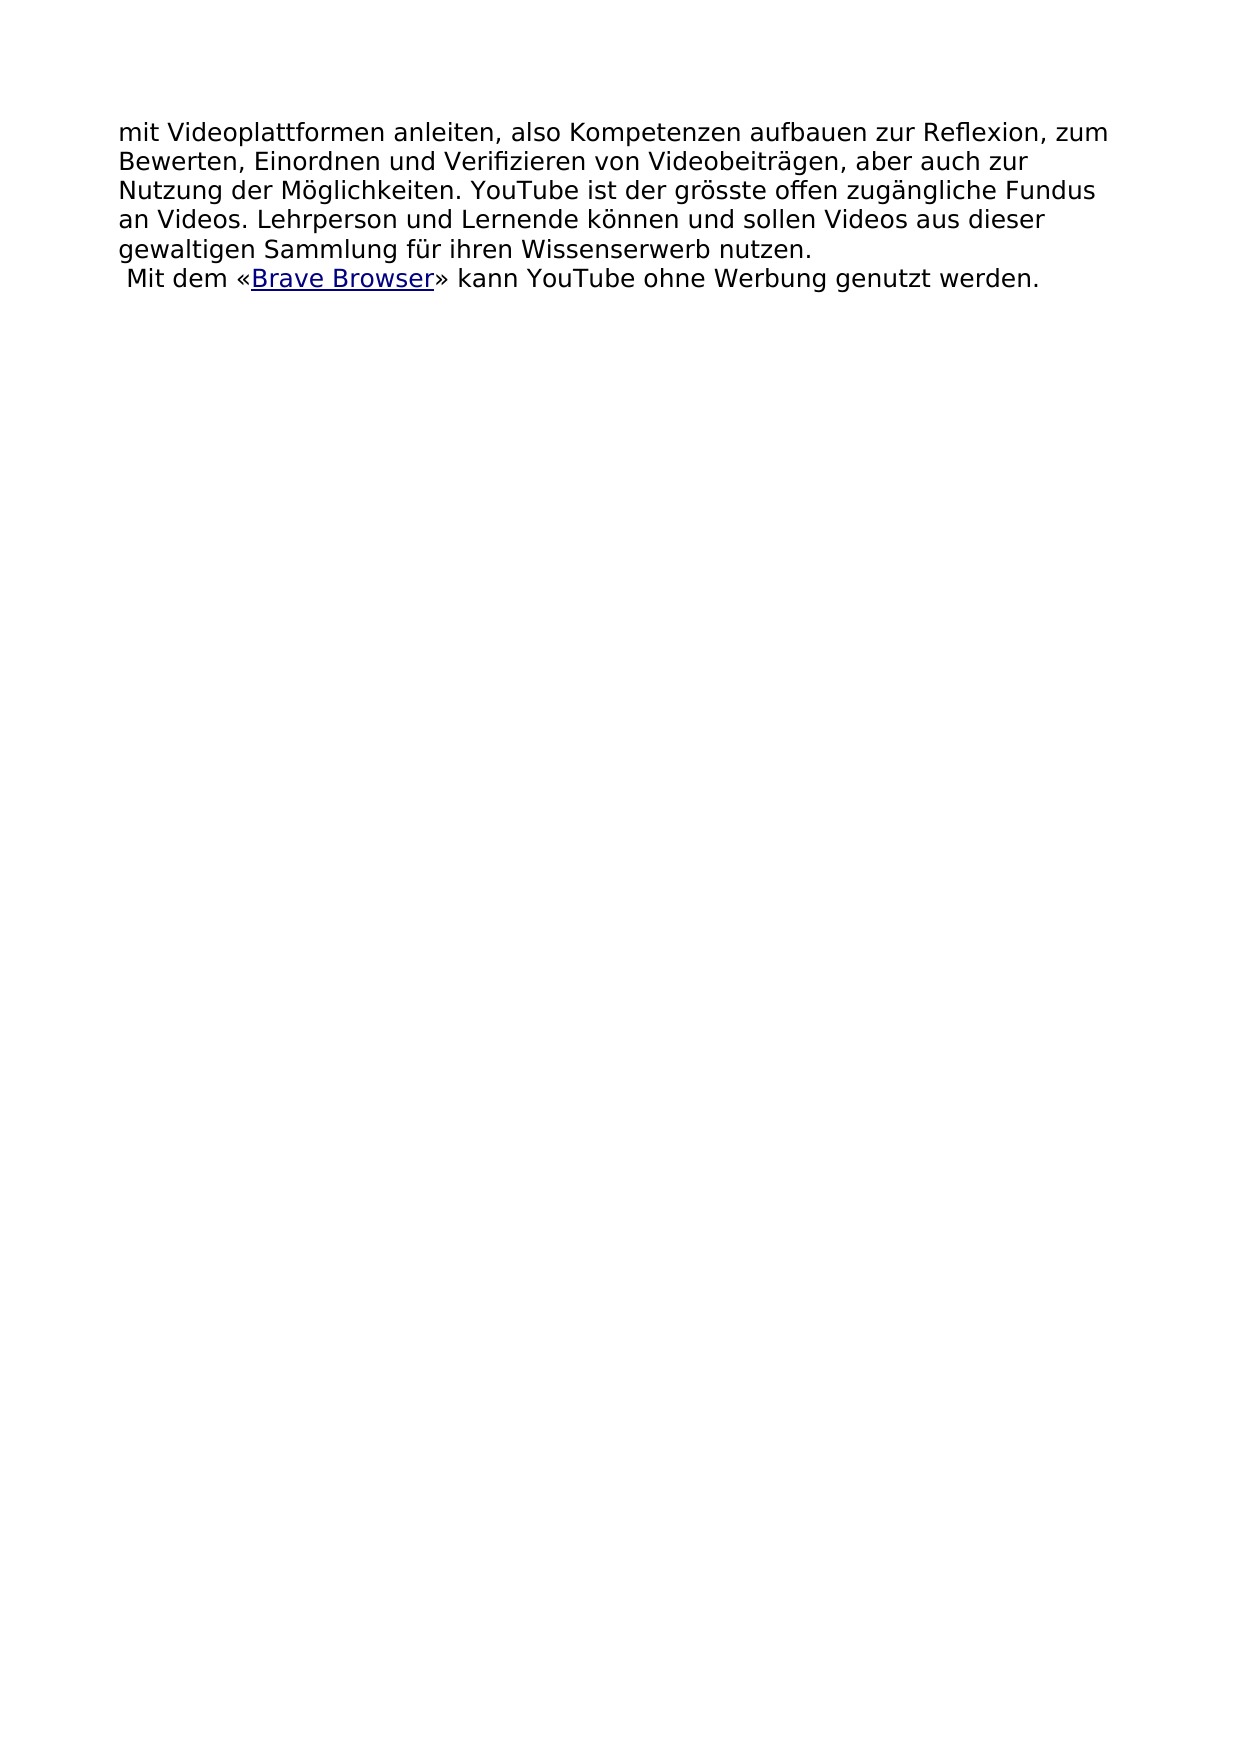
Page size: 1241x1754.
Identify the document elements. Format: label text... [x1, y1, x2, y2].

text mit Videoplattformen anleiten, also Kompetenzen aufbauen zur Reflexion, zum Bewerten, Einordnen und Verifizieren von Videobeiträgen, aber auch zur Nutzung der Möglichkeiten. YouTube ist der grösste offen zugängliche Fundus an Videos. Lehrperson und Lernende können und sollen Videos aus dieser gewaltigen Sammlung für ihren Wissenserwerb nutzen. Mit dem «Brave Browser» kann YouTube ohne Werbung genutzt werden. [118, 118, 1122, 293]
